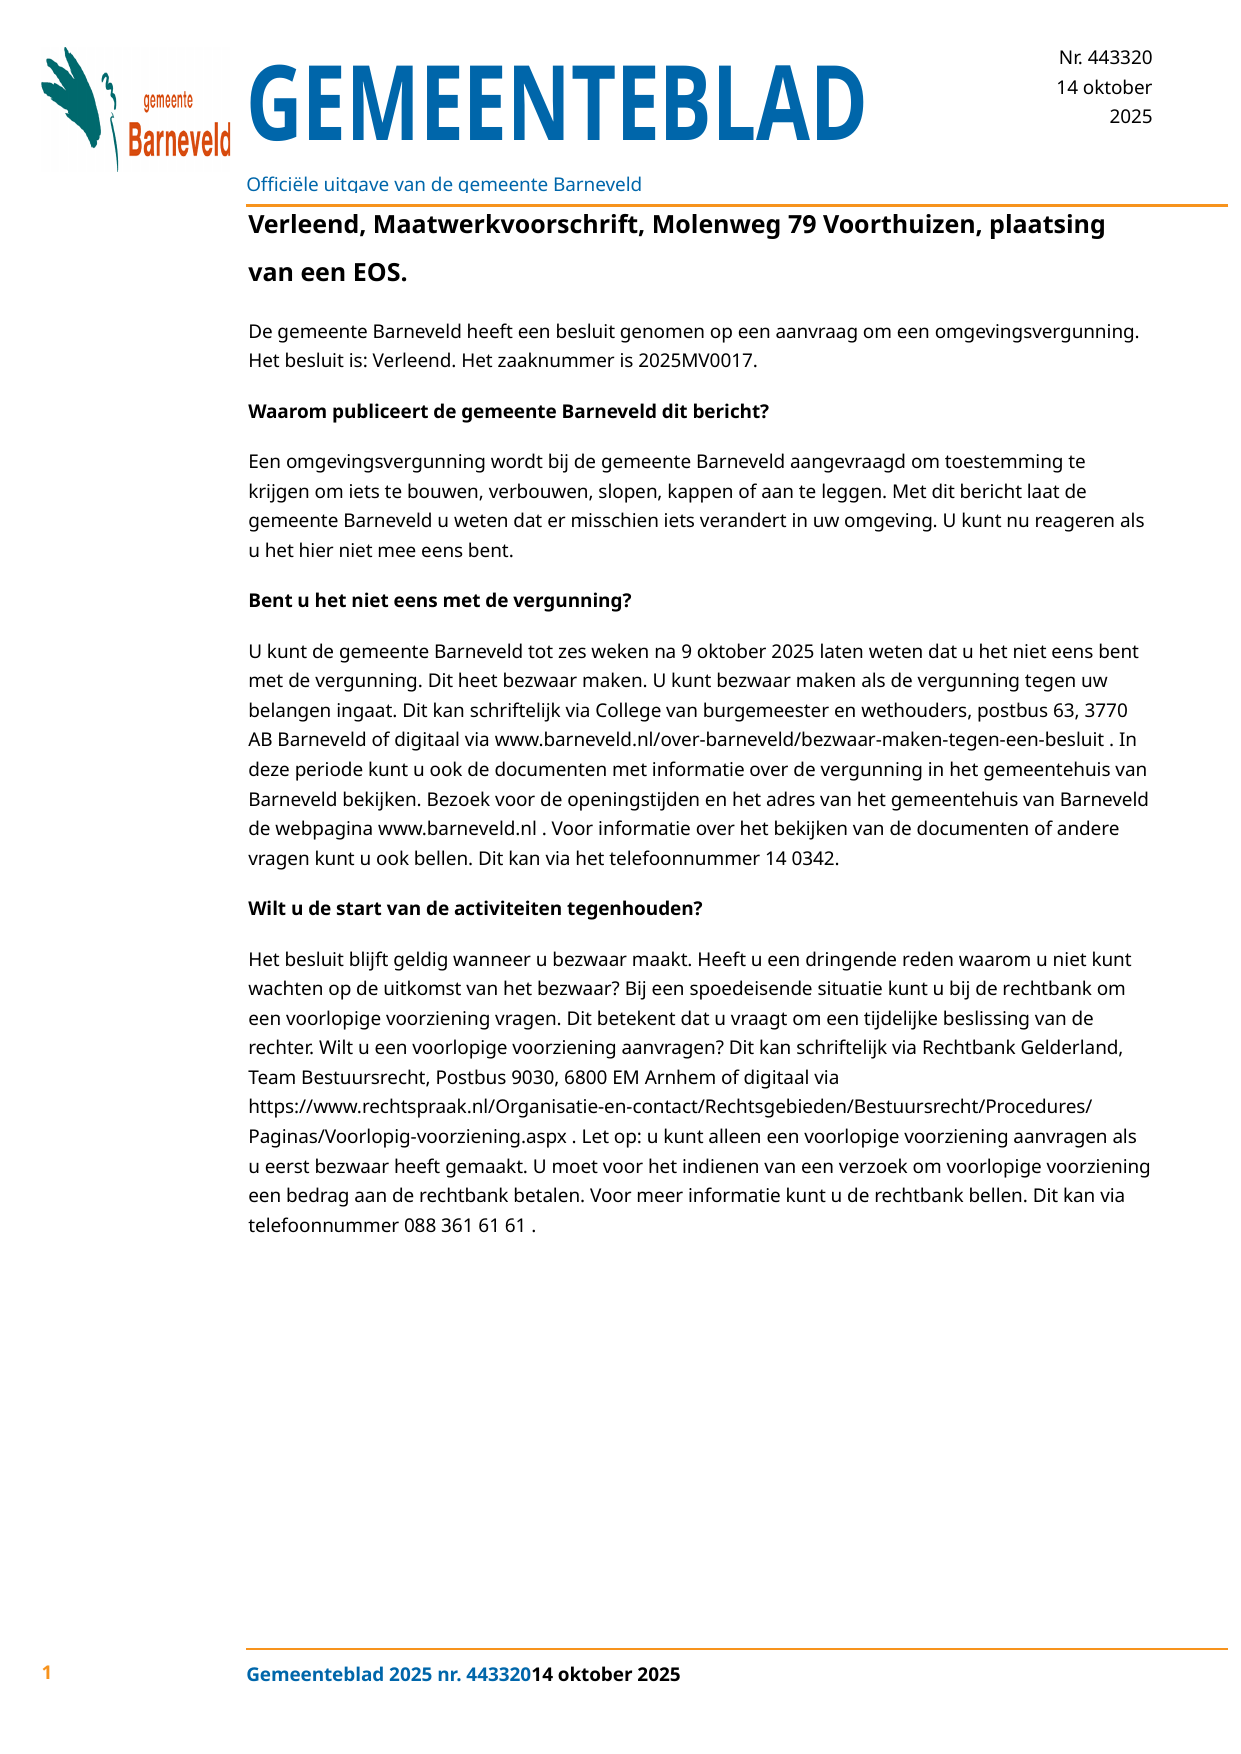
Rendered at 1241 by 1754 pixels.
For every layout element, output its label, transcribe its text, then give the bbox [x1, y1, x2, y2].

text U kunt de gemeente Barneveld tot zes weken na 9 oktober 2025 laten weten dat u het niet eens bent met de vergunning. Dit heet bezwaar maken. U kunt bezwaar maken als de vergunning tegen uw belangen ingaat. Dit kan schriftelijk via College van burgemeester en wethouders, postbus 63, 3770 AB Barneveld of digitaal via www.barneveld.nl/over-barneveld/bezwaar-maken-tegen-een-besluit . In deze periode kunt u ook de documenten met informatie over de vergunning in het gemeentehuis van Barneveld bekijken. Bezoek voor de openingstijden en het adres van het gemeentehuis van Barneveld de webpagina www.barneveld.nl . Voor informatie over het bekijken van de documenten of andere vragen kunt u ook bellen. Dit kan via het telefoonnummer 14 0342. [248, 638, 1152, 871]
text Verleend, Maatwerkvoorschrift, Molenweg 79 Voorthuizen, plaatsing van een EOS. [248, 207, 1152, 288]
text Een omgevingsvergunning wordt bij de gemeente Barneveld aangevraagd om toestemming te krijgen om iets te bouwen, verbouwen, slopen, kappen of aan te leggen. Met dit bericht laat de gemeente Barneveld u weten dat er misschien iets verandert in uw omgeving. U kunt nu reageren als u het hier niet mee eens bent. [248, 448, 1152, 563]
text Bent u het niet eens met de vergunning? [248, 587, 1152, 613]
text Het besluit blijft geldig wanneer u bezwaar maakt. Heeft u een dringende reden waarom u niet kunt wachten op de uitkomst van het bezwaar? Bij een spoedeisende situatie kunt u bij de rechtbank om een voorlopige voorziening vragen. Dit betekent dat u vraagt om een tijdelijke beslissing van de rechter. Wilt u een voorlopige voorziening aanvragen? Dit kan schriftelijk via Rechtbank Gelderland, Team Bestuursrecht, Postbus 9030, 6800 EM Arnhem of digitaal via https://www.rechtspraak.nl/Organisatie-en-contact/Rechtsgebieden/Bestuursrecht/Procedures/Paginas/Voorlopig-voorziening.aspx . Let op: u kunt alleen een voorlopige voorziening aanvragen als u eerst bezwaar heeft gemaakt. U moet voor het indienen van een verzoek om voorlopige voorziening een bedrag aan de rechtbank betalen. Voor meer informatie kunt u de rechtbank bellen. Dit kan via telefoonnummer 088 361 61 61 . [248, 946, 1152, 1238]
text Wilt u de start van de activiteiten tegenhouden? [248, 895, 1152, 921]
text De gemeente Barneveld heeft een besluit genomen op een aanvraag om een omgevingsvergunning. Het besluit is: Verleend. Het zaaknummer is 2025MV0017. [248, 318, 1152, 373]
picture [41, 47, 231, 172]
text Waarom publiceert de gemeente Barneveld dit bericht? [248, 398, 1152, 424]
